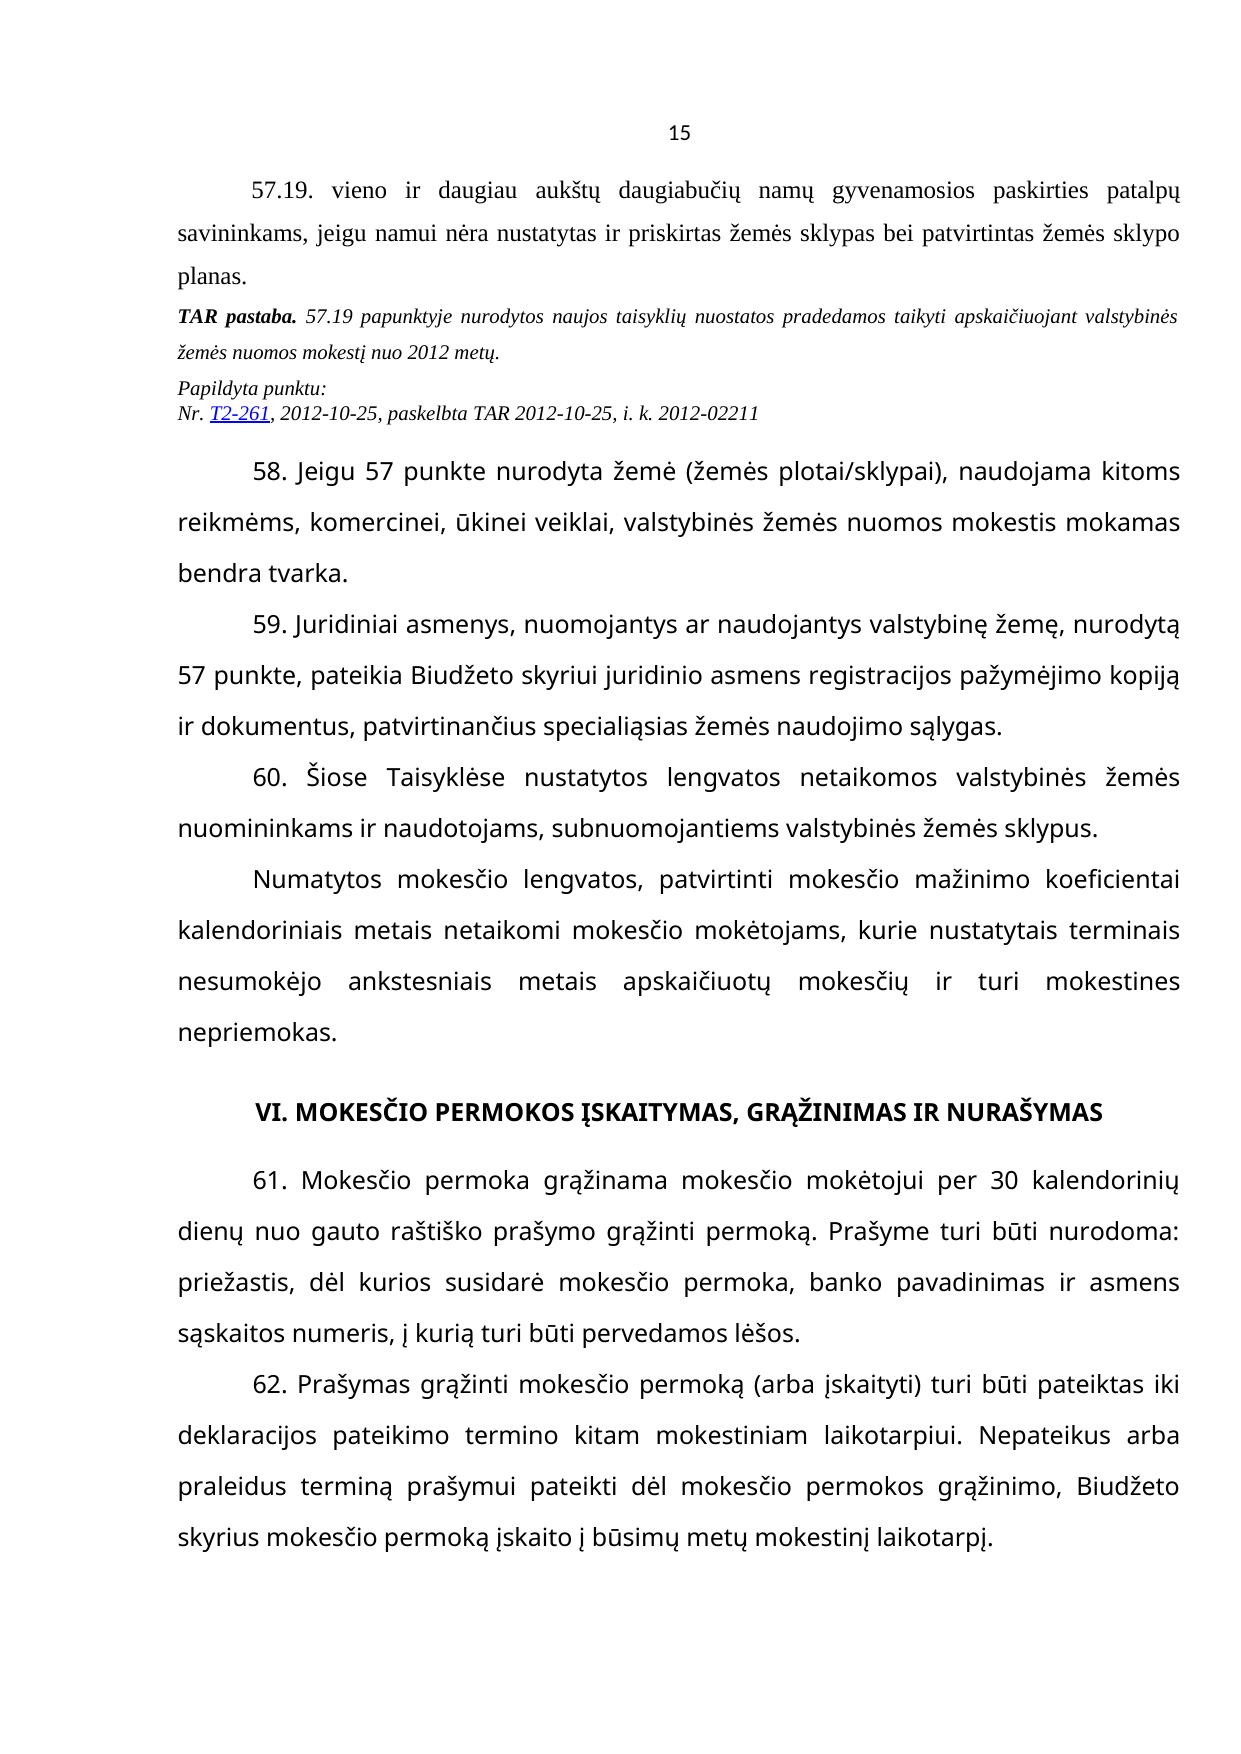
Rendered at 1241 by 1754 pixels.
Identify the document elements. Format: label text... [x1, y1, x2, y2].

text 57.19. vieno ir daugiau aukštų daugiabučių namų gyvenamosios paskirties patalpų savininkams, jeigu namui nėra nustatytas ir priskirtas žemės sklypas bei patvirtintas žemės sklypo planas. [177, 175, 1181, 290]
text 62. Prašymas grąžinti mokesčio permoką (arba įskaityti) turi būti pateiktas iki deklaracijos pateikimo termino kitam mokestiniam laikotarpiui. Nepateikus arba praleidus terminą prašymui pateikti dėl mokesčio permokos grąžinimo, Biudžeto skyrius mokesčio permoką įskaito į būsimų metų mokestinį laikotarpį. [177, 1367, 1181, 1554]
text Nr. T2-261, 2012-10-25, paskelbta TAR 2012-10-25, i. k. 2012-02211 [177, 400, 1181, 424]
text 61. Mokesčio permoka grąžinama mokesčio mokėtojui per 30 kalendorinių dienų nuo gauto raštiško prašymo grąžinti permoką. Prašyme turi būti nurodoma: priežastis, dėl kurios susidarė mokesčio permoka, banko pavadinimas ir asmens sąskaitos numeris, į kurią turi būti pervedamos lėšos. [177, 1163, 1181, 1350]
text Numatytos mokesčio lengvatos, patvirtinti mokesčio mažinimo koeficientai kalendoriniais metais netaikomi mokesčio mokėtojams, kurie nustatytais terminais nesumokėjo ankstesniais metais apskaičiuotų mokesčių ir turi mokestines nepriemokas. [177, 862, 1181, 1049]
text TAR pastaba. 57.19 papunktyje nurodytos naujos taisyklių nuostatos pradedamos taikyti apskaičiuojant valstybinės žemės nuomos mokestį nuo 2012 metų. [177, 304, 1181, 364]
text VI. MOKESČIO PERMOKOS ĮSKAITYMAS, GRĄŽINIMAS IR NURAŠYMAS [177, 1094, 1181, 1128]
text 59. Juridiniai asmenys, nuomojantys ar naudojantys valstybinę žemę, nurodytą 57 punkte, pateikia Biudžeto skyriui juridinio asmens registracijos pažymėjimo kopiją ir dokumentus, patvirtinančius specialiąsias žemės naudojimo sąlygas. [177, 606, 1181, 742]
text 60. Šiose Taisyklėse nustatytos lengvatos netaikomos valstybinės žemės nuomininkams ir naudotojams, subnuomojantiems valstybinės žemės sklypus. [177, 759, 1181, 844]
text Papildyta punktu: [177, 376, 1181, 400]
text 58. Jeigu 57 punkte nurodyta žemė (žemės plotai/sklypai), naudojama kitoms reikmėms, komercinei, ūkinei veiklai, valstybinės žemės nuomos mokestis mokamas bendra tvarka. [177, 453, 1181, 589]
